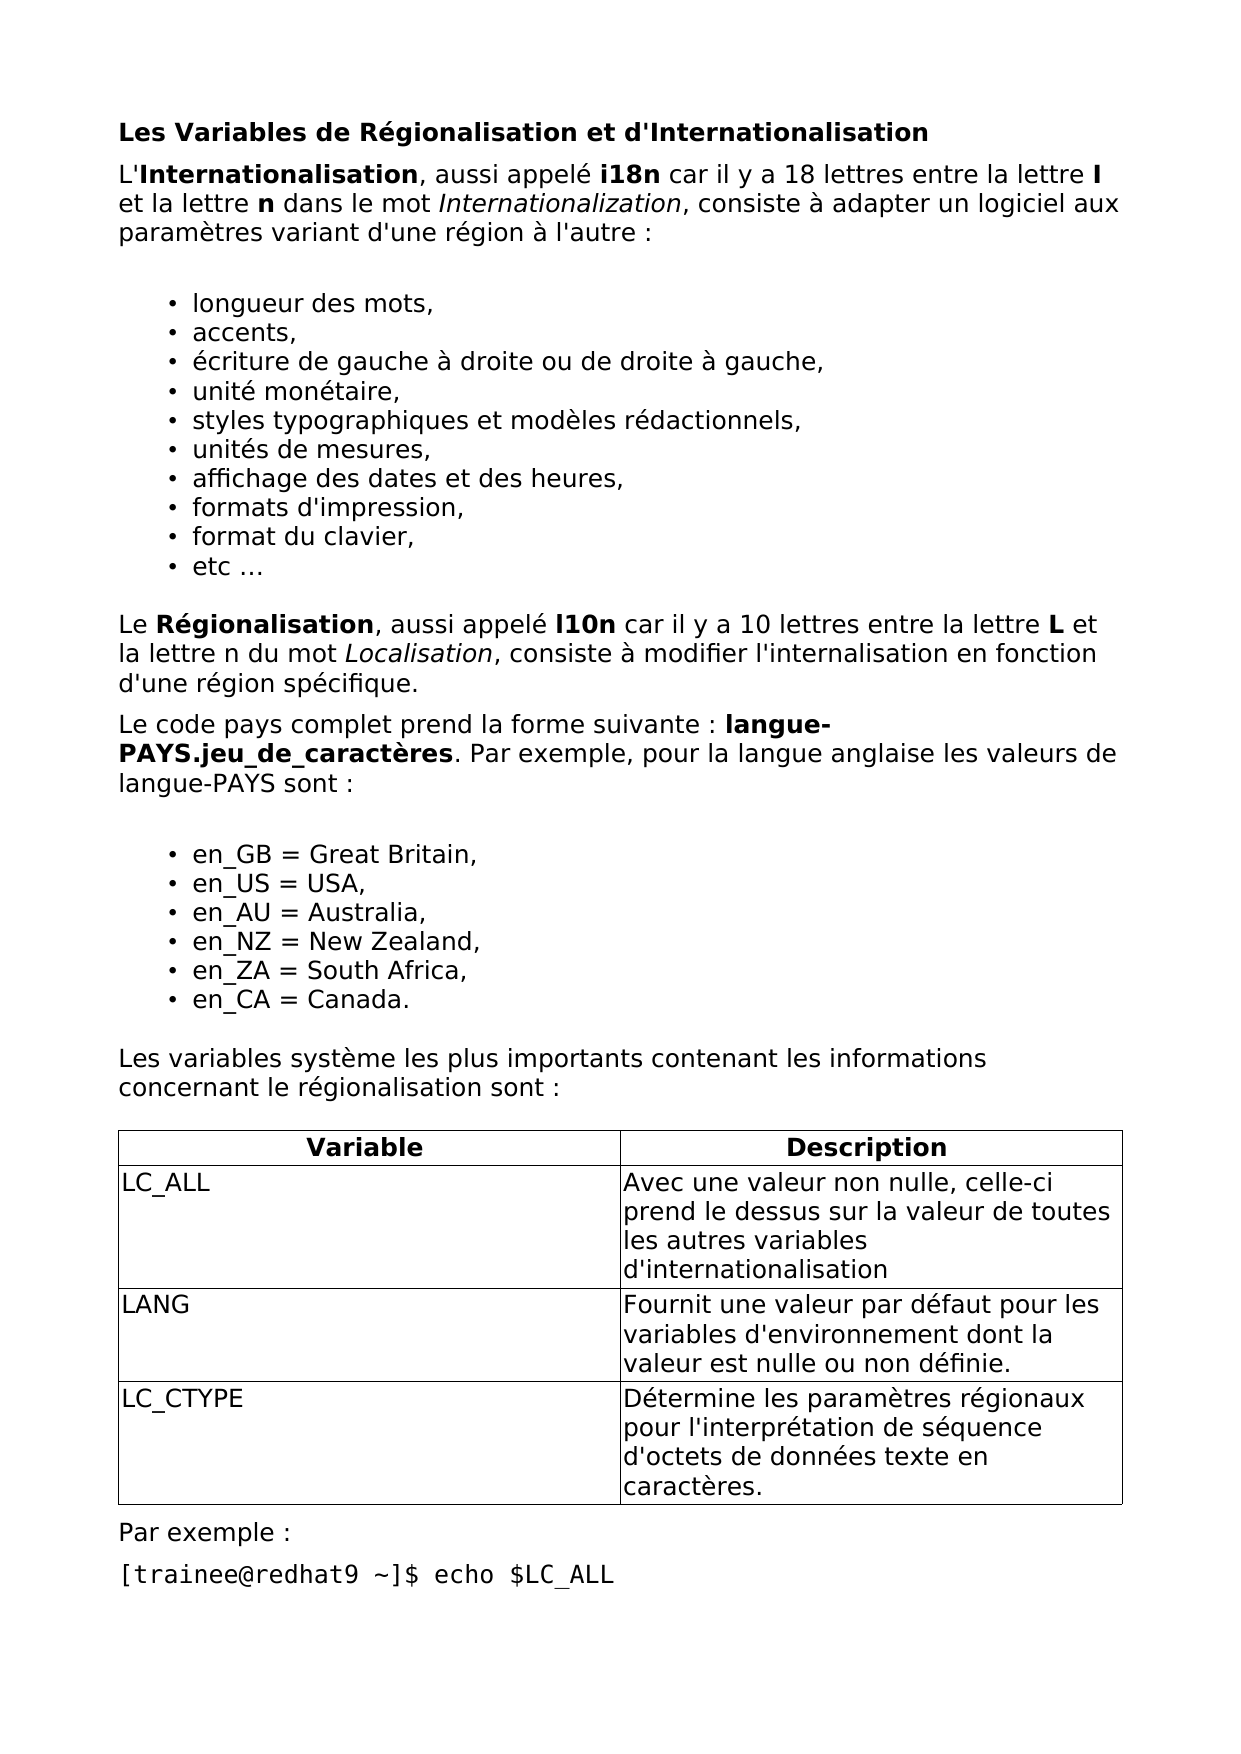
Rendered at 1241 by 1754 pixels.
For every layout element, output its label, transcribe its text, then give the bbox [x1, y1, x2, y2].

list affichage des dates et des heures, [177, 464, 1122, 493]
table_cell Avec une valeur non nulle, celle-ci prend le dessus sur la valeur de toutes les autres variables d'internationalisation [621, 1166, 1122, 1288]
list en_CA = Canada. [177, 986, 1122, 1015]
subtitle Les Variables de Régionalisation et d'Internationalisation [118, 118, 1122, 147]
list format du clavier, [177, 523, 1122, 552]
text Les variables système les plus importants contenant les informations concernant le régionalisation sont : [118, 1044, 1122, 1103]
table_cell Fournit une valeur par défaut pour les variables d'environnement dont la valeur est nulle ou non définie. [621, 1289, 1122, 1381]
list styles typographiques et modèles rédactionnels, [177, 406, 1122, 435]
text Le code pays complet prend la forme suivante : langue-PAYS.jeu_de_caractères. Par exemple, pour la langue anglaise les valeurs de langue-PAYS sont : [118, 710, 1122, 798]
list en_GB = Great Britain, [177, 840, 1122, 869]
text L'Internationalisation, aussi appelé i18n car il y a 18 lettres entre la lettre I et la lettre n dans le mot Internationalization, consiste à adapter un logiciel aux paramètres variant d'une région à l'autre : [118, 160, 1122, 247]
table_cell Détermine les paramètres régionaux pour l'interprétation de séquence d'octets de données texte en caractères. [621, 1382, 1122, 1504]
list en_NZ = New Zealand, [177, 927, 1122, 957]
table_cell LC_CTYPE [119, 1382, 620, 1504]
list en_ZA = South Africa, [177, 957, 1122, 986]
text [trainee@redhat9 ~]$ echo $LC_ALL [118, 1560, 1122, 1619]
text Le Régionalisation, aussi appelé l10n car il y a 10 lettres entre la lettre L et la lettre n du mot Localisation, consiste à modifier l'internalisation en fonction d'une région spécifique. [118, 610, 1122, 698]
list longueur des mots, [177, 289, 1122, 318]
table_cell LANG [119, 1289, 620, 1381]
text Par exemple : [118, 1519, 1122, 1548]
list en_US = USA, [177, 869, 1122, 898]
list unités de mesures, [177, 435, 1122, 464]
list accents, [177, 318, 1122, 348]
list écriture de gauche à droite ou de droite à gauche, [177, 348, 1122, 377]
list formats d'impression, [177, 493, 1122, 523]
list unité monétaire, [177, 377, 1122, 406]
list etc … [177, 552, 1122, 581]
table_header Variable [119, 1131, 620, 1165]
table_cell LC_ALL [119, 1166, 620, 1288]
table_header Description [621, 1131, 1122, 1165]
list en_AU = Australia, [177, 898, 1122, 927]
